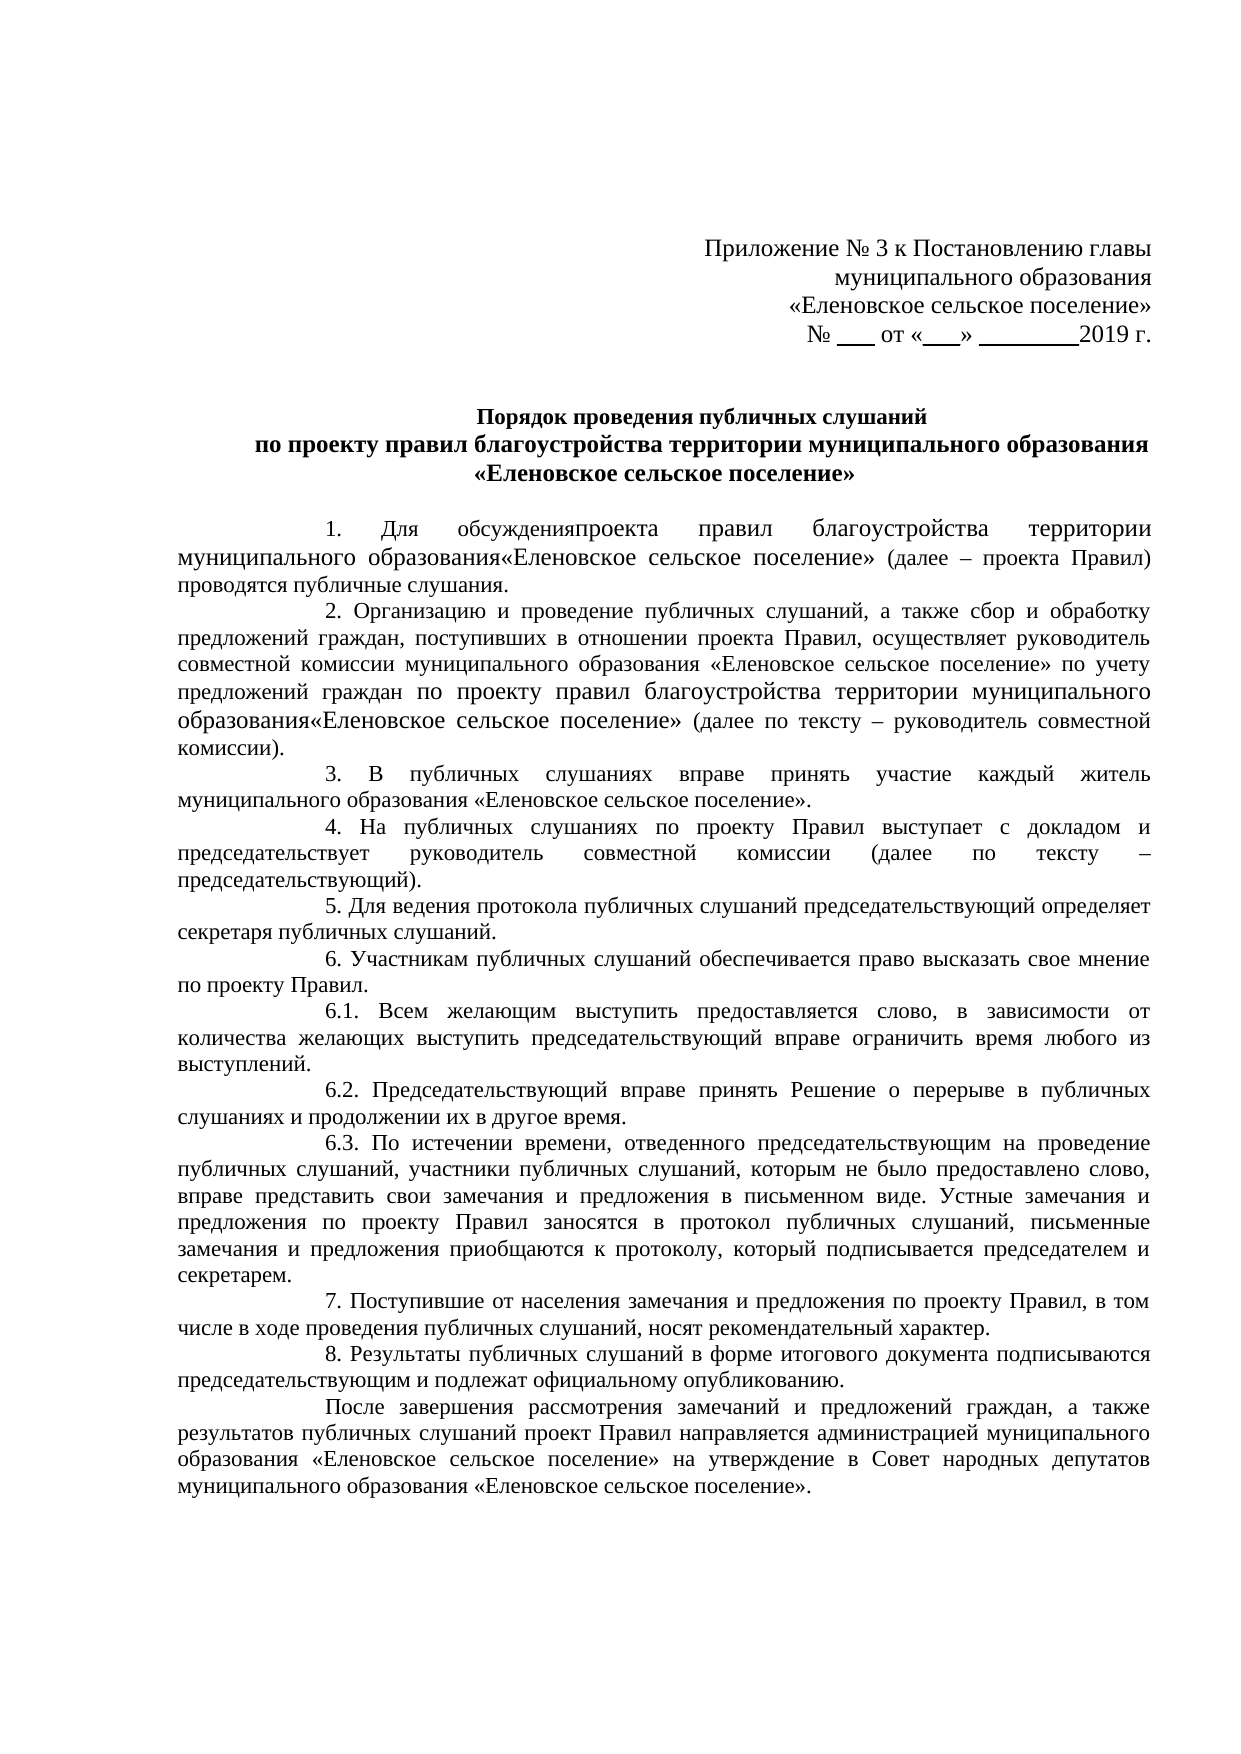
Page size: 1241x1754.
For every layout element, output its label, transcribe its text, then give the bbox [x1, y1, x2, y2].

text Порядок проведения публичных слушаний [177, 403, 1152, 429]
text 6. Участникам публичных слушаний обеспечивается право высказать свое мнение по проекту Правил. [177, 945, 1152, 997]
text Приложение № 3 к Постановлению главы [177, 233, 1152, 262]
text муниципального образования [177, 262, 1152, 291]
text 6.3. По истечении времени, отведенного председательствующим на проведение публичных слушаний, участники публичных слушаний, которым не было предоставлено слово, вправе представить свои замечания и предложения в письменном виде. Устные замечания и предложения по проекту Правил заносятся в протокол публичных слушаний, письменные замечания и предложения приобщаются к протоколу, который подписывается председателем и секретарем. [177, 1129, 1152, 1287]
text 8. Результаты публичных слушаний в форме итогового документа подписываются председательствующим и подлежат официальному опубликованию. [177, 1340, 1152, 1393]
text по проекту правил благоустройства территории муниципального образования «Еленовское сельское поселение» [177, 429, 1152, 487]
text 4. На публичных слушаниях по проекту Правил выступает с докладом и председательствует руководитель совместной комиссии (далее по тексту – председательствующий). [177, 813, 1152, 892]
text 2. Организацию и проведение публичных слушаний, а также сбор и обработку предложений граждан, поступивших в отношении проекта Правил, осуществляет руководитель совместной комиссии муниципального образования «Еленовское сельское поселение» по учету предложений граждан по проекту правил благоустройства территории муниципального образования«Еленовское сельское поселение» (далее по тексту – руководитель совместной комиссии). [177, 597, 1152, 760]
text 6.2. Председательствующий вправе принять Решение о перерыве в публичных слушаниях и продолжении их в другое время. [177, 1076, 1152, 1129]
text № ___ от «___» ________2019 г. [177, 319, 1152, 348]
text После завершения рассмотрения замечаний и предложений граждан, а также результатов публичных слушаний проект Правил направляется администрацией муниципального образования «Еленовское сельское поселение» на утверждение в Совет народных депутатов муниципального образования «Еленовское сельское поселение». [177, 1393, 1152, 1498]
text 5. Для ведения протокола публичных слушаний председательствующий определяет секретаря публичных слушаний. [177, 892, 1152, 945]
text 7. Поступившие от населения замечания и предложения по проекту Правил, в том числе в ходе проведения публичных слушаний, носят рекомендательный характер. [177, 1287, 1152, 1340]
text 6.1. Всем желающим выступить предоставляется слово, в зависимости от количества желающих выступить председательствующий вправе ограничить время любого из выступлений. [177, 997, 1152, 1076]
text 3. В публичных слушаниях вправе принять участие каждый житель муниципального образования «Еленовское сельское поселение». [177, 760, 1152, 813]
text «Еленовское сельское поселение» [177, 291, 1152, 319]
text 1. Для обсужденияпроекта правил благоустройства территории муниципального образования«Еленовское сельское поселение» (далее – проекта Правил) проводятся публичные слушания. [177, 513, 1152, 597]
